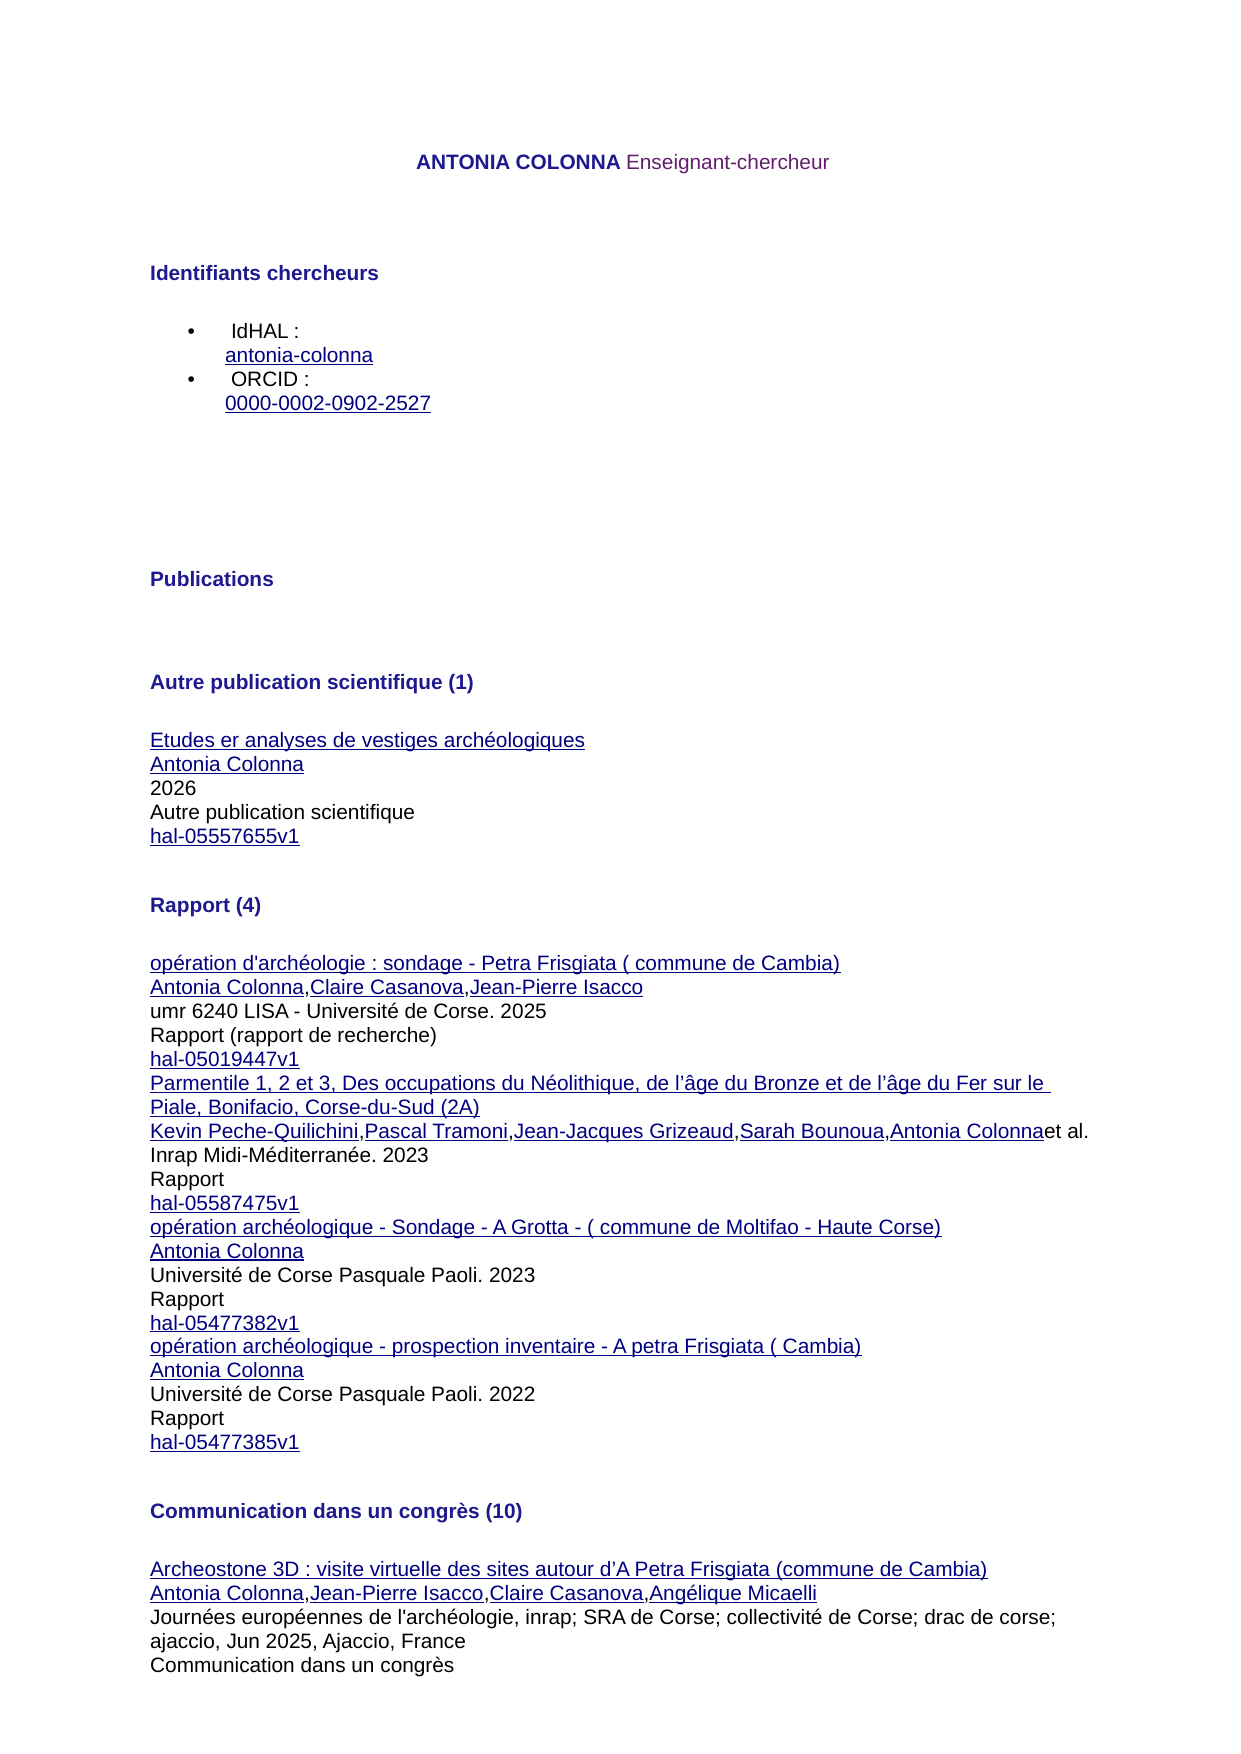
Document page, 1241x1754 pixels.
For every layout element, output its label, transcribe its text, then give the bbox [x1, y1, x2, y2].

subtitle Identifiants chercheurs [150, 260, 1090, 284]
subtitle Autre publication scientifique (1) [150, 670, 1090, 694]
list IdHAL : [187, 319, 1090, 343]
table_header Etudes er analyses de vestiges archéologiques Antonia Colonna 2026 Autre publication scientifique hal-05557655v1 [150, 728, 1090, 848]
table_cell Parmentile 1, 2 et 3, Des occupations du Néolithique, de l’âge du Bronze et de l’âge du Fer sur le Piale, Bonifacio, Corse-du-Sud (2A) Kevin Peche-Quilichini,Pascal Tramoni,Jean-Jacques Grizeaud,Sarah Bounoua,Antonia Colonnaet al. Inrap Midi-Méditerranée. 2023 Rapport hal-05587475v1 [150, 1071, 1090, 1214]
list ORCID : [187, 367, 1090, 391]
subtitle Communication dans un congrès (10) [150, 1499, 1090, 1523]
table_header Archeostone 3D : visite virtuelle des sites autour d’A Petra Frisgiata (commune de Cambia) Antonia Colonna,Jean-Pierre Isacco,Claire Casanova,Angélique Micaelli Journées européennes de l'archéologie, inrap; SRA de Corse; collectivité de Corse; drac de corse; ajaccio, Jun 2025, Ajaccio, France Communication dans un congrès [150, 1557, 1090, 1677]
subtitle Publications [150, 567, 1090, 591]
subtitle ANTONIA COLONNA Enseignant-chercheur [150, 150, 1090, 174]
table_cell opération archéologique - prospection inventaire - A petra Frisgiata ( Cambia) Antonia Colonna Université de Corse Pasquale Paoli. 2022 Rapport hal-05477385v1 [150, 1334, 1090, 1454]
list antonia-colonna [187, 343, 1090, 367]
list 0000-0002-0902-2527 [187, 391, 1090, 414]
table_header opération d'archéologie : sondage - Petra Frisgiata ( commune de Cambia) Antonia Colonna,Claire Casanova,Jean-Pierre Isacco umr 6240 LISA - Université de Corse. 2025 Rapport (rapport de recherche) hal-05019447v1 [150, 951, 1090, 1071]
table_cell opération archéologique - Sondage - A Grotta - ( commune de Moltifao - Haute Corse) Antonia Colonna Université de Corse Pasquale Paoli. 2023 Rapport hal-05477382v1 [150, 1215, 1090, 1334]
subtitle Rapport (4) [150, 893, 1090, 917]
